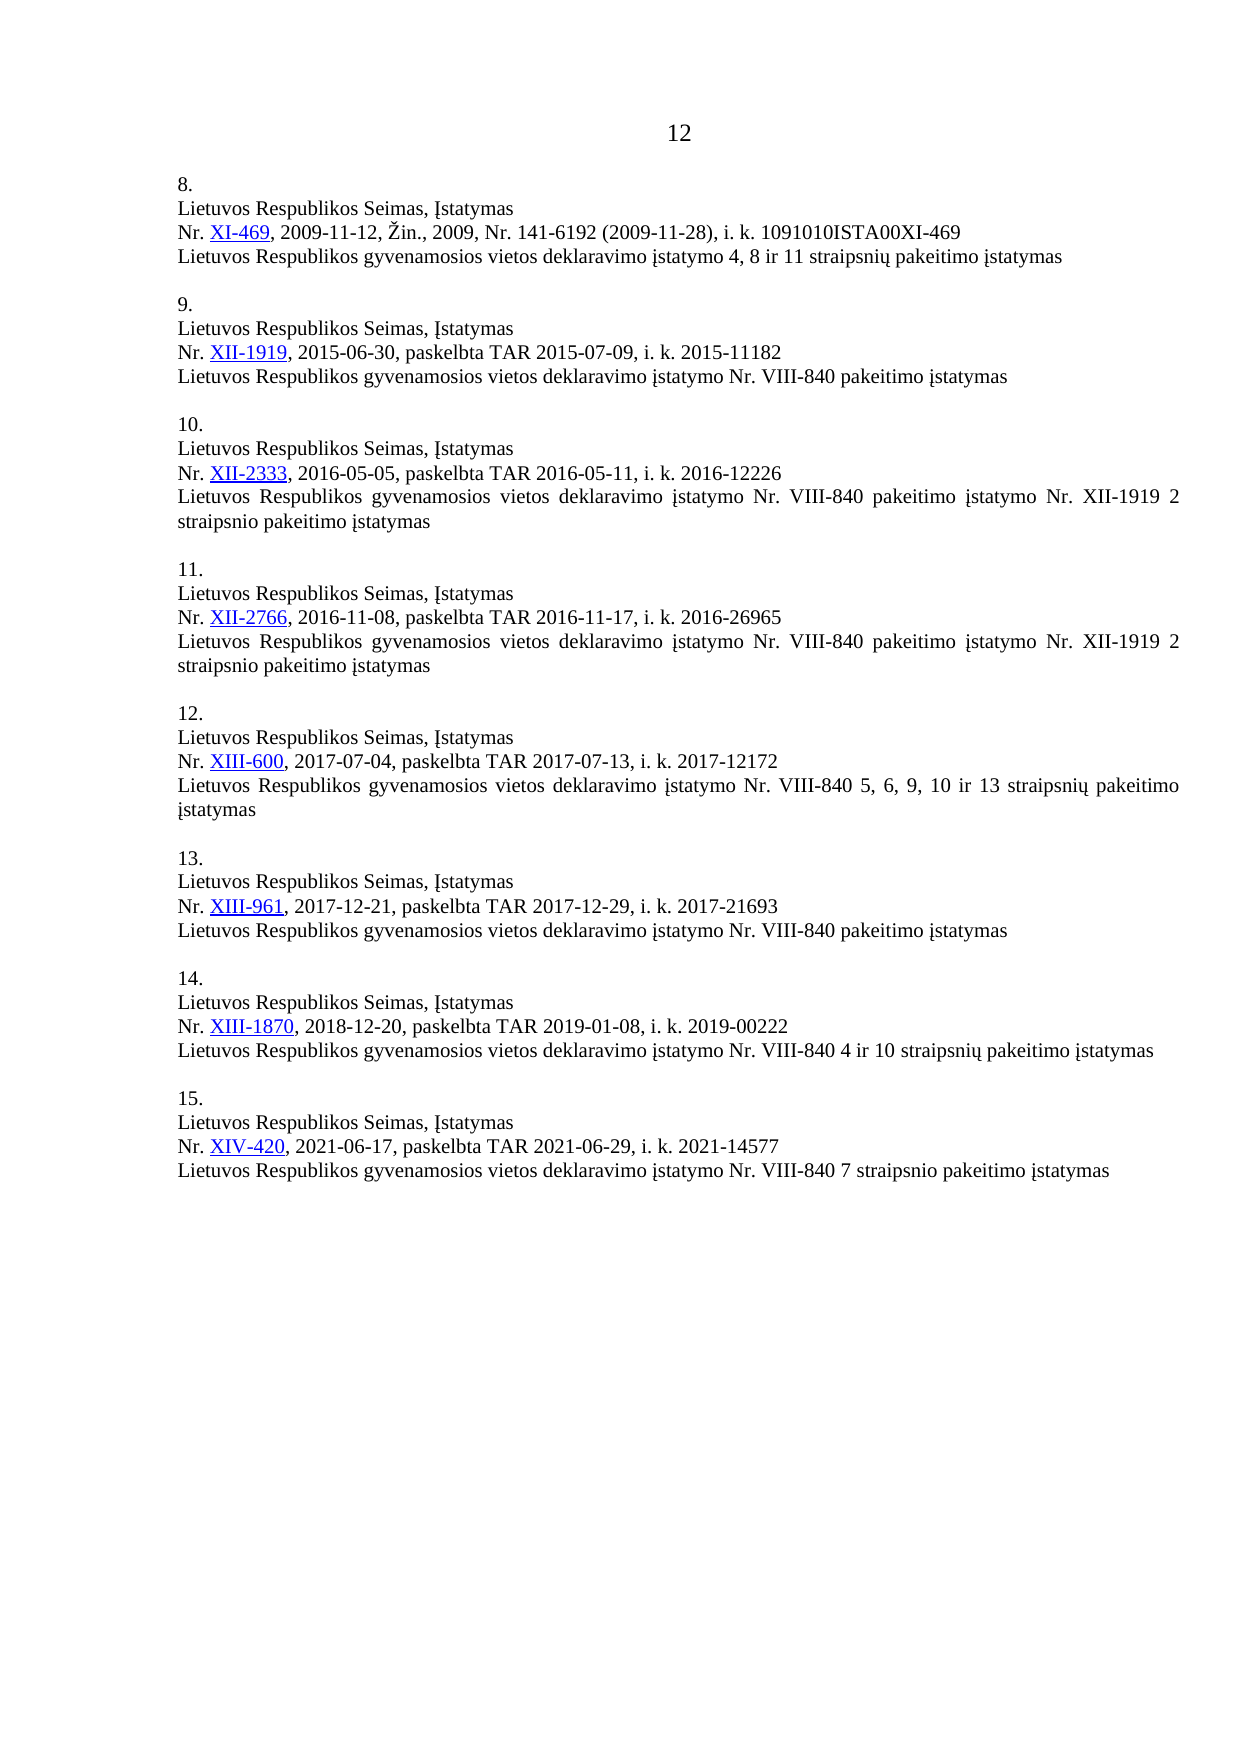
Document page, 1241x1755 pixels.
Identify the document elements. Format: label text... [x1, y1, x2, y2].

text Nr. XIII-600, 2017-07-04, paskelbta TAR 2017-07-13, i. k. 2017-12172 [177, 749, 1181, 773]
text Lietuvos Respublikos Seimas, Įstatymas [177, 316, 1181, 340]
text Lietuvos Respublikos gyvenamosios vietos deklaravimo įstatymo Nr. VIII-840 4 ir 10 straipsnių pakeitimo įstatymas [177, 1038, 1181, 1062]
text Lietuvos Respublikos gyvenamosios vietos deklaravimo įstatymo 4, 8 ir 11 straipsnių pakeitimo įstatymas [177, 244, 1181, 268]
text 12. [177, 701, 1181, 725]
text Nr. XII-1919, 2015-06-30, paskelbta TAR 2015-07-09, i. k. 2015-11182 [177, 340, 1181, 364]
text 13. [177, 845, 1181, 869]
text 15. [177, 1086, 1181, 1110]
text Lietuvos Respublikos gyvenamosios vietos deklaravimo įstatymo Nr. VIII-840 7 straipsnio pakeitimo įstatymas [177, 1158, 1181, 1182]
text Lietuvos Respublikos gyvenamosios vietos deklaravimo įstatymo Nr. VIII-840 pakeitimo įstatymo Nr. XII-1919 2 straipsnio pakeitimo įstatymas [177, 629, 1181, 677]
text Lietuvos Respublikos Seimas, Įstatymas [177, 436, 1181, 460]
text 11. [177, 557, 1181, 581]
text Nr. XII-2333, 2016-05-05, paskelbta TAR 2016-05-11, i. k. 2016-12226 [177, 460, 1181, 484]
text 8. [177, 172, 1181, 196]
text Nr. XIV-420, 2021-06-17, paskelbta TAR 2021-06-29, i. k. 2021-14577 [177, 1134, 1181, 1158]
text Nr. XIII-961, 2017-12-21, paskelbta TAR 2017-12-29, i. k. 2017-21693 [177, 893, 1181, 918]
text Lietuvos Respublikos gyvenamosios vietos deklaravimo įstatymo Nr. VIII-840 pakeitimo įstatymas [177, 364, 1181, 388]
text 14. [177, 966, 1181, 990]
text 9. [177, 292, 1181, 316]
text Lietuvos Respublikos Seimas, Įstatymas [177, 725, 1181, 749]
text Nr. XIII-1870, 2018-12-20, paskelbta TAR 2019-01-08, i. k. 2019-00222 [177, 1014, 1181, 1038]
text Lietuvos Respublikos gyvenamosios vietos deklaravimo įstatymo Nr. VIII-840 pakeitimo įstatymo Nr. XII-1919 2 straipsnio pakeitimo įstatymas [177, 484, 1181, 533]
text Lietuvos Respublikos Seimas, Įstatymas [177, 581, 1181, 605]
text Lietuvos Respublikos Seimas, Įstatymas [177, 1110, 1181, 1134]
text Nr. XI-469, 2009-11-12, Žin., 2009, Nr. 141-6192 (2009-11-28), i. k. 1091010ISTA00XI-469 [177, 220, 1181, 244]
text Lietuvos Respublikos Seimas, Įstatymas [177, 196, 1181, 220]
text Lietuvos Respublikos Seimas, Įstatymas [177, 990, 1181, 1014]
text Nr. XII-2766, 2016-11-08, paskelbta TAR 2016-11-17, i. k. 2016-26965 [177, 605, 1181, 629]
text 10. [177, 412, 1181, 436]
text Lietuvos Respublikos gyvenamosios vietos deklaravimo įstatymo Nr. VIII-840 pakeitimo įstatymas [177, 918, 1181, 942]
text Lietuvos Respublikos Seimas, Įstatymas [177, 869, 1181, 893]
text Lietuvos Respublikos gyvenamosios vietos deklaravimo įstatymo Nr. VIII-840 5, 6, 9, 10 ir 13 straipsnių pakeitimo įstatymas [177, 773, 1181, 821]
